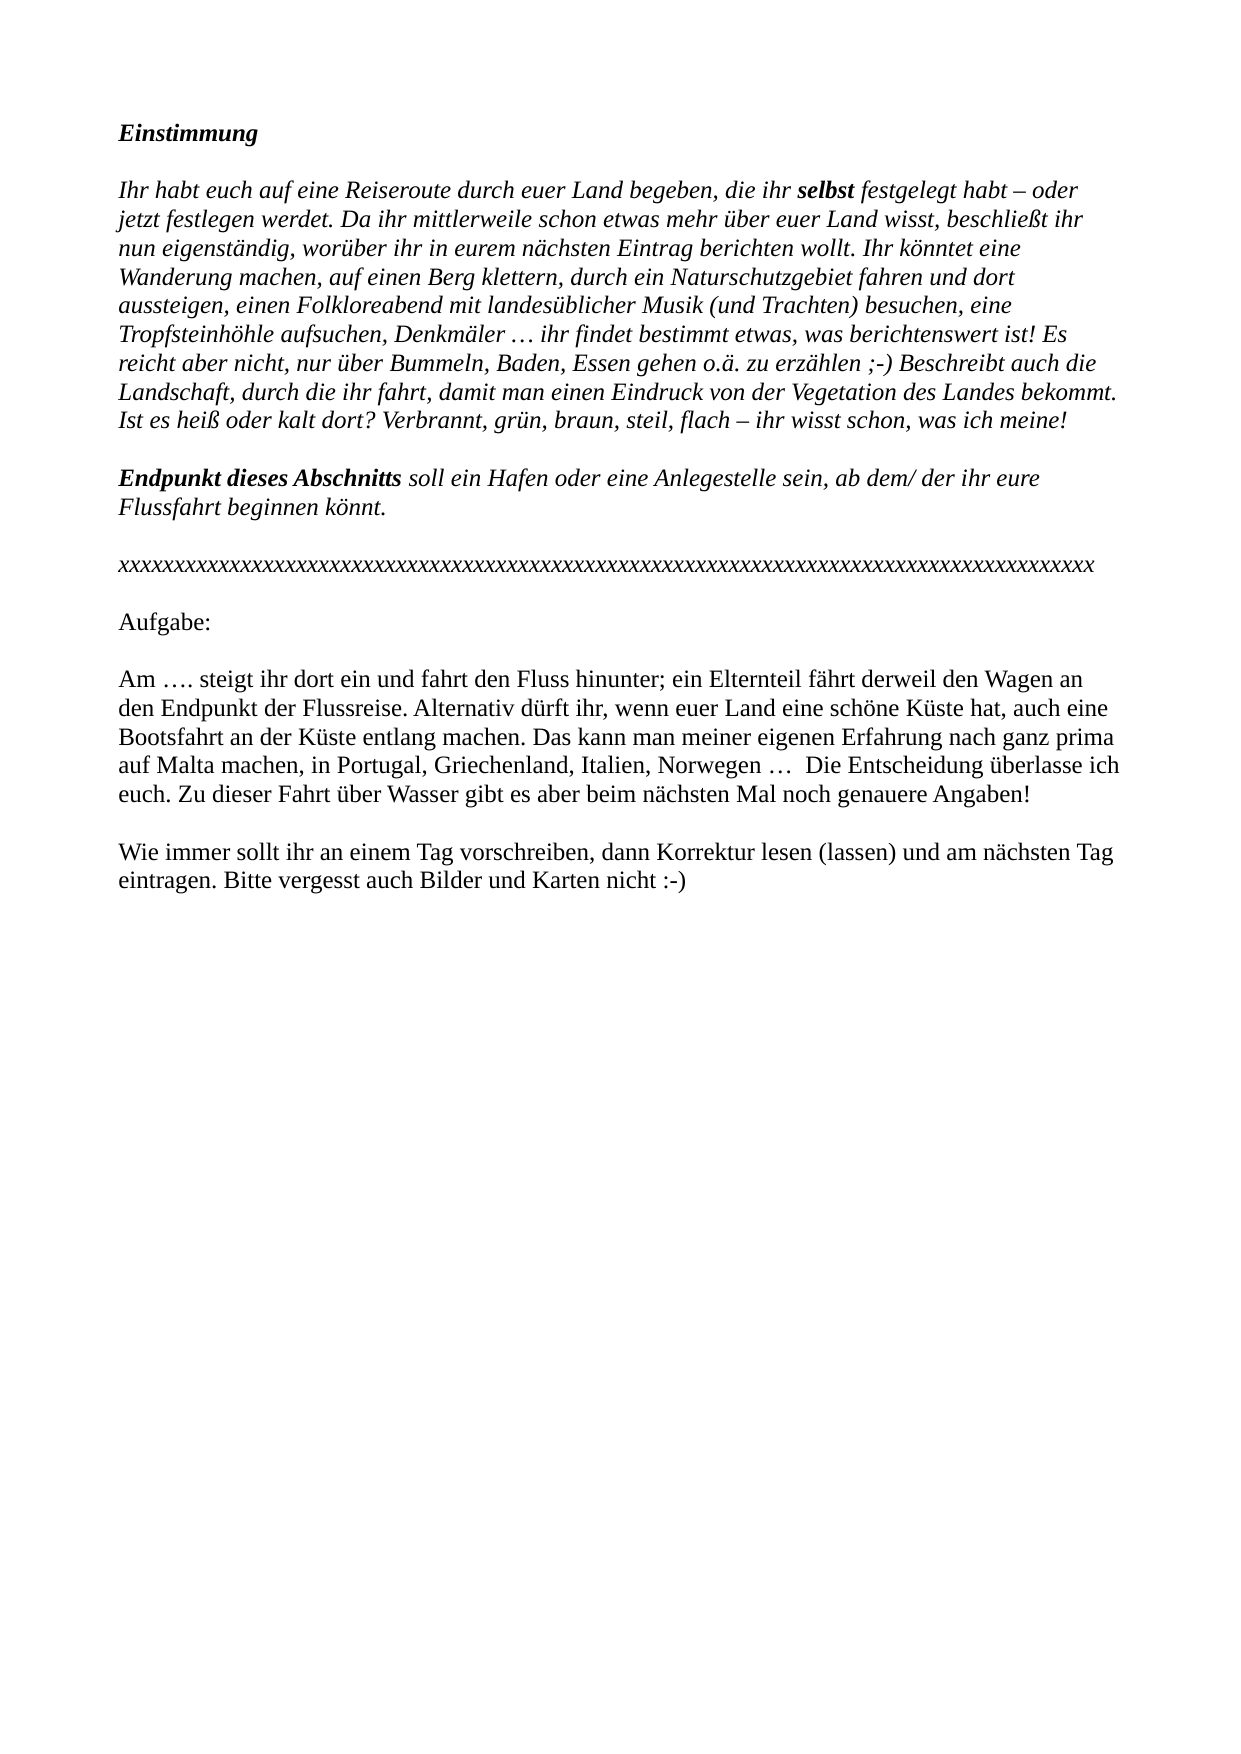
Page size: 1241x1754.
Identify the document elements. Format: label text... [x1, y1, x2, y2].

text xxxxxxxxxxxxxxxxxxxxxxxxxxxxxxxxxxxxxxxxxxxxxxxxxxxxxxxxxxxxxxxxxxxxxxxxxxxxxxxxxxxxxxxx [118, 549, 1122, 578]
text Ihr habt euch auf eine Reiseroute durch euer Land begeben, die ihr selbst festgelegt habt – oder jetzt festlegen werdet. Da ihr mittlerweile schon etwas mehr über euer Land wisst, beschließt ihr nun eigenständig, worüber ihr in eurem nächsten Eintrag berichten wollt. Ihr könntet eine Wanderung machen, auf einen Berg klettern, durch ein Naturschutzgebiet fahren und dort aussteigen, einen Folkloreabend mit landesüblicher Musik (und Trachten) besuchen, eine Tropfsteinhöhle aufsuchen, Denkmäler … ihr findet bestimmt etwas, was berichtenswert ist! Es reicht aber nicht, nur über Bummeln, Baden, Essen gehen o.ä. zu erzählen ;-) Beschreibt auch die Landschaft, durch die ihr fahrt, damit man einen Eindruck von der Vegetation des Landes bekommt. Ist es heiß oder kalt dort? Verbrannt, grün, braun, steil, flach – ihr wisst schon, was ich meine! [118, 176, 1122, 434]
text Am …. steigt ihr dort ein und fahrt den Fluss hinunter; ein Elternteil fährt derweil den Wagen an den Endpunkt der Flussreise. Alternativ dürft ihr, wenn euer Land eine schöne Küste hat, auch eine Bootsfahrt an der Küste entlang machen. Das kann man meiner eigenen Erfahrung nach ganz prima auf Malta machen, in Portugal, Griechenland, Italien, Norwegen … Die Entscheidung überlasse ich euch. Zu dieser Fahrt über Wasser gibt es aber beim nächsten Mal noch genauere Angaben! [118, 664, 1122, 808]
text Wie immer sollt ihr an einem Tag vorschreiben, dann Korrektur lesen (lassen) und am nächsten Tag eintragen. Bitte vergesst auch Bilder und Karten nicht :-) [118, 837, 1122, 894]
text Endpunkt dieses Abschnitts soll ein Hafen oder eine Anlegestelle sein, ab dem/ der ihr eure Flussfahrt beginnen könnt. [118, 463, 1122, 521]
text Einstimmung [118, 118, 1122, 147]
text Aufgabe: [118, 607, 1122, 636]
